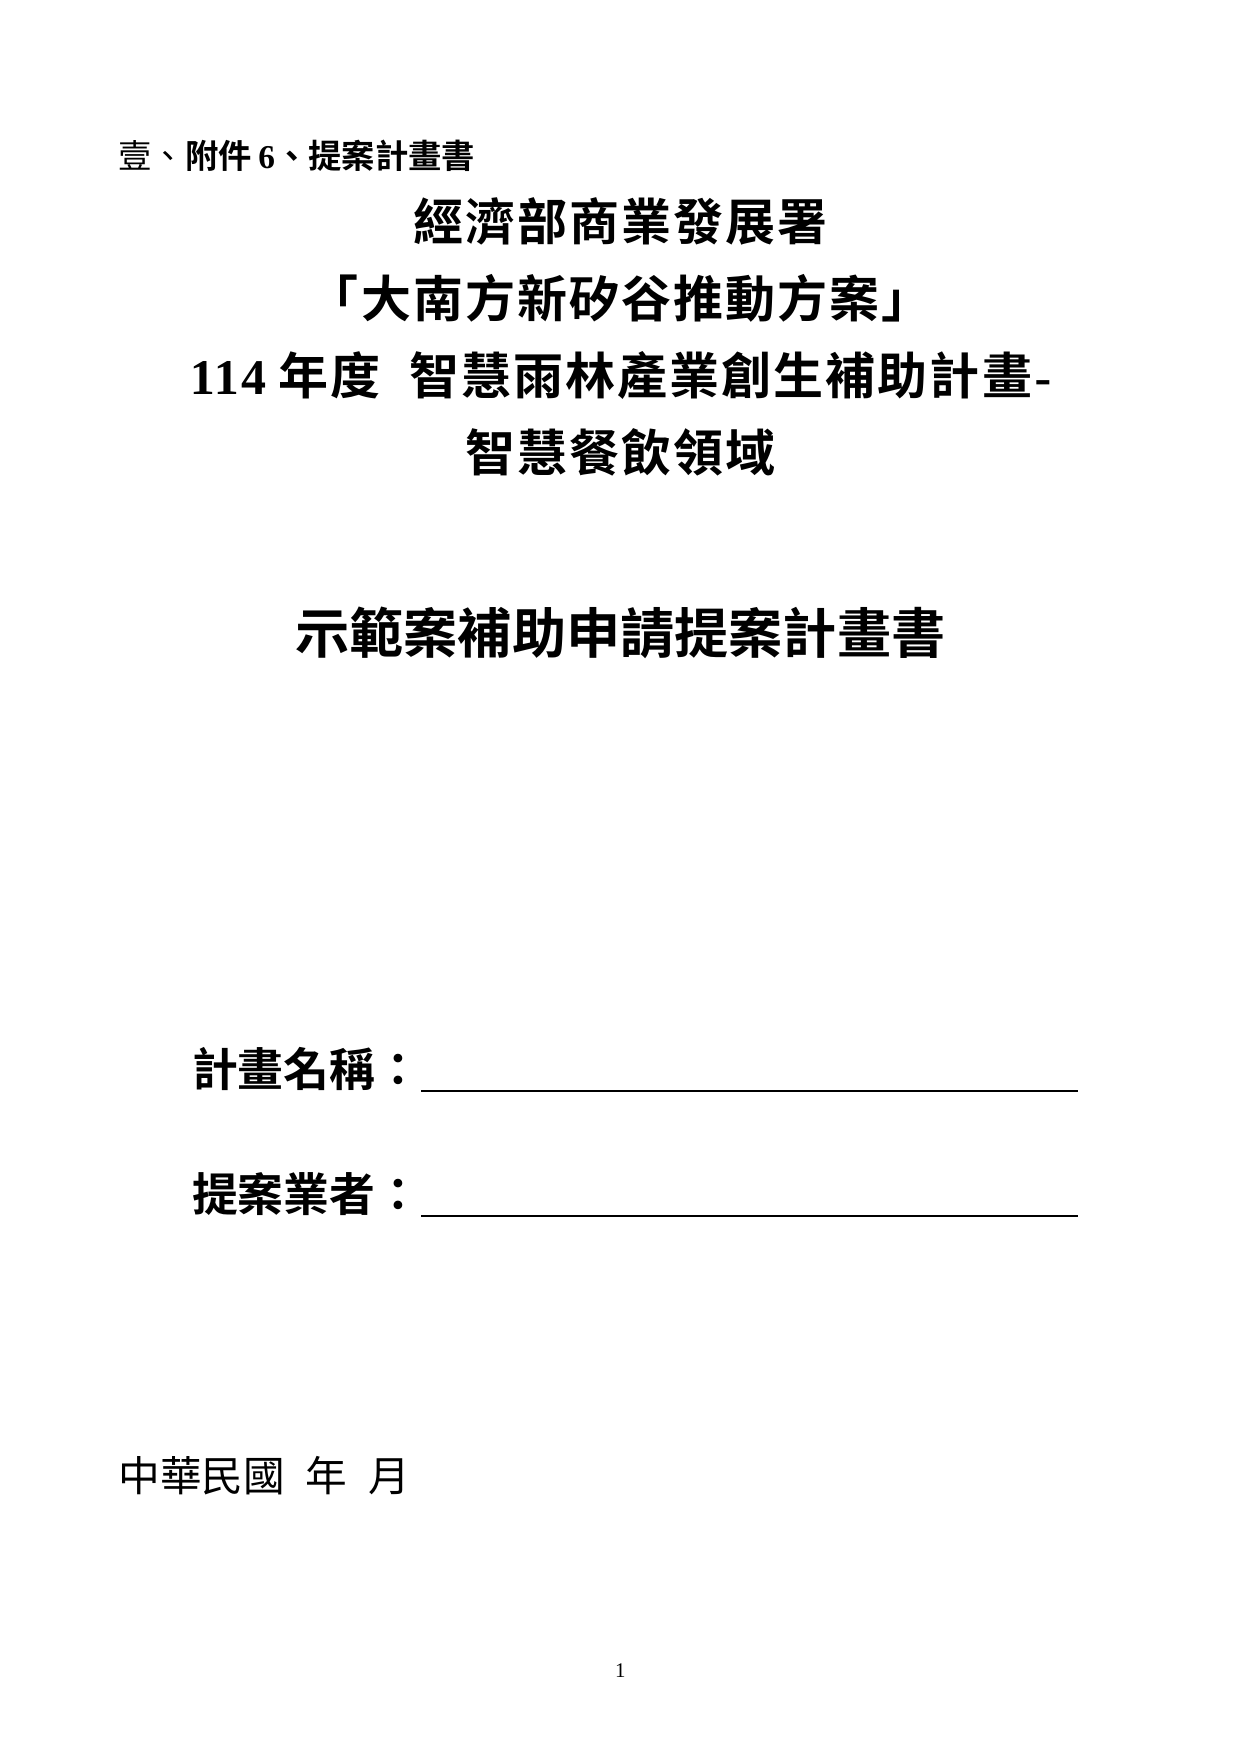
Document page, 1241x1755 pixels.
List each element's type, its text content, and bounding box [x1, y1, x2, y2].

text 示範案補助申請提案計畫書 [118, 557, 1122, 682]
text 計畫名稱： [192, 994, 1122, 1119]
text 經濟部商業發展署 [118, 198, 1122, 250]
text 114年度 智慧雨林產業創生補助計畫- [118, 352, 1122, 404]
text 提案業者： [192, 1119, 1122, 1244]
text 智慧餐飲領域 [118, 429, 1122, 482]
text 中華民國 年 月 [118, 1432, 1122, 1494]
subtitle 附件6、提案計畫書 [118, 112, 1122, 175]
text 「大南方新矽谷推動方案」 [118, 275, 1122, 327]
